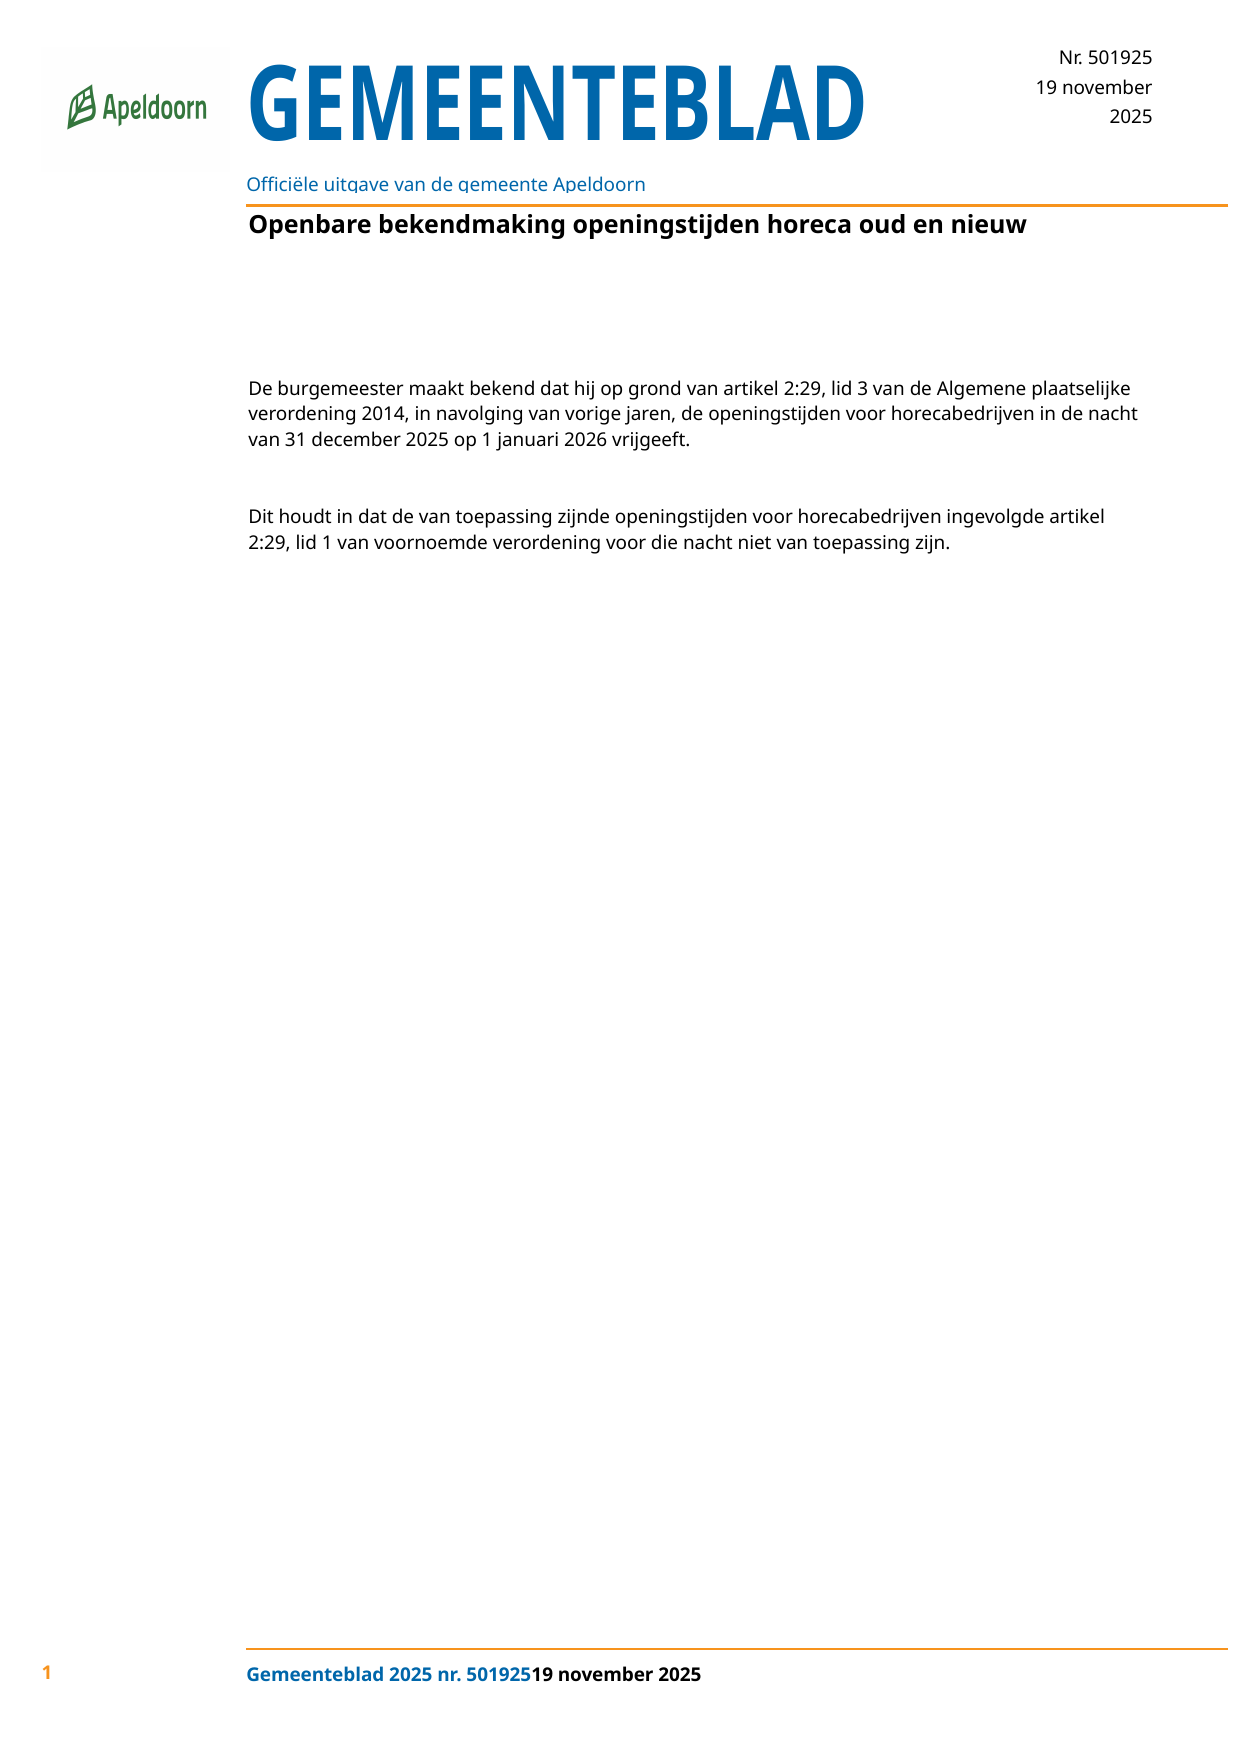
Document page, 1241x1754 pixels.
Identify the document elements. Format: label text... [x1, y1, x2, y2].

text Openbare bekendmaking openingstijden horeca oud en nieuw [248, 207, 1152, 241]
picture [41, 47, 231, 172]
text Dit houdt in dat de van toepassing zijnde openingstijden voor horecabedrijven ingevolgde artikel 2:29, lid 1 van voornoemde verordening voor die nacht niet van toepassing zijn. [248, 503, 1152, 555]
text De burgemeester maakt bekend dat hij op grond van artikel 2:29, lid 3 van de Algemene plaatselijke verordening 2014, in navolging van vorige jaren, de openingstijden voor horecabedrijven in de nacht van 31 december 2025 op 1 januari 2026 vrijgeeft. [248, 375, 1152, 452]
